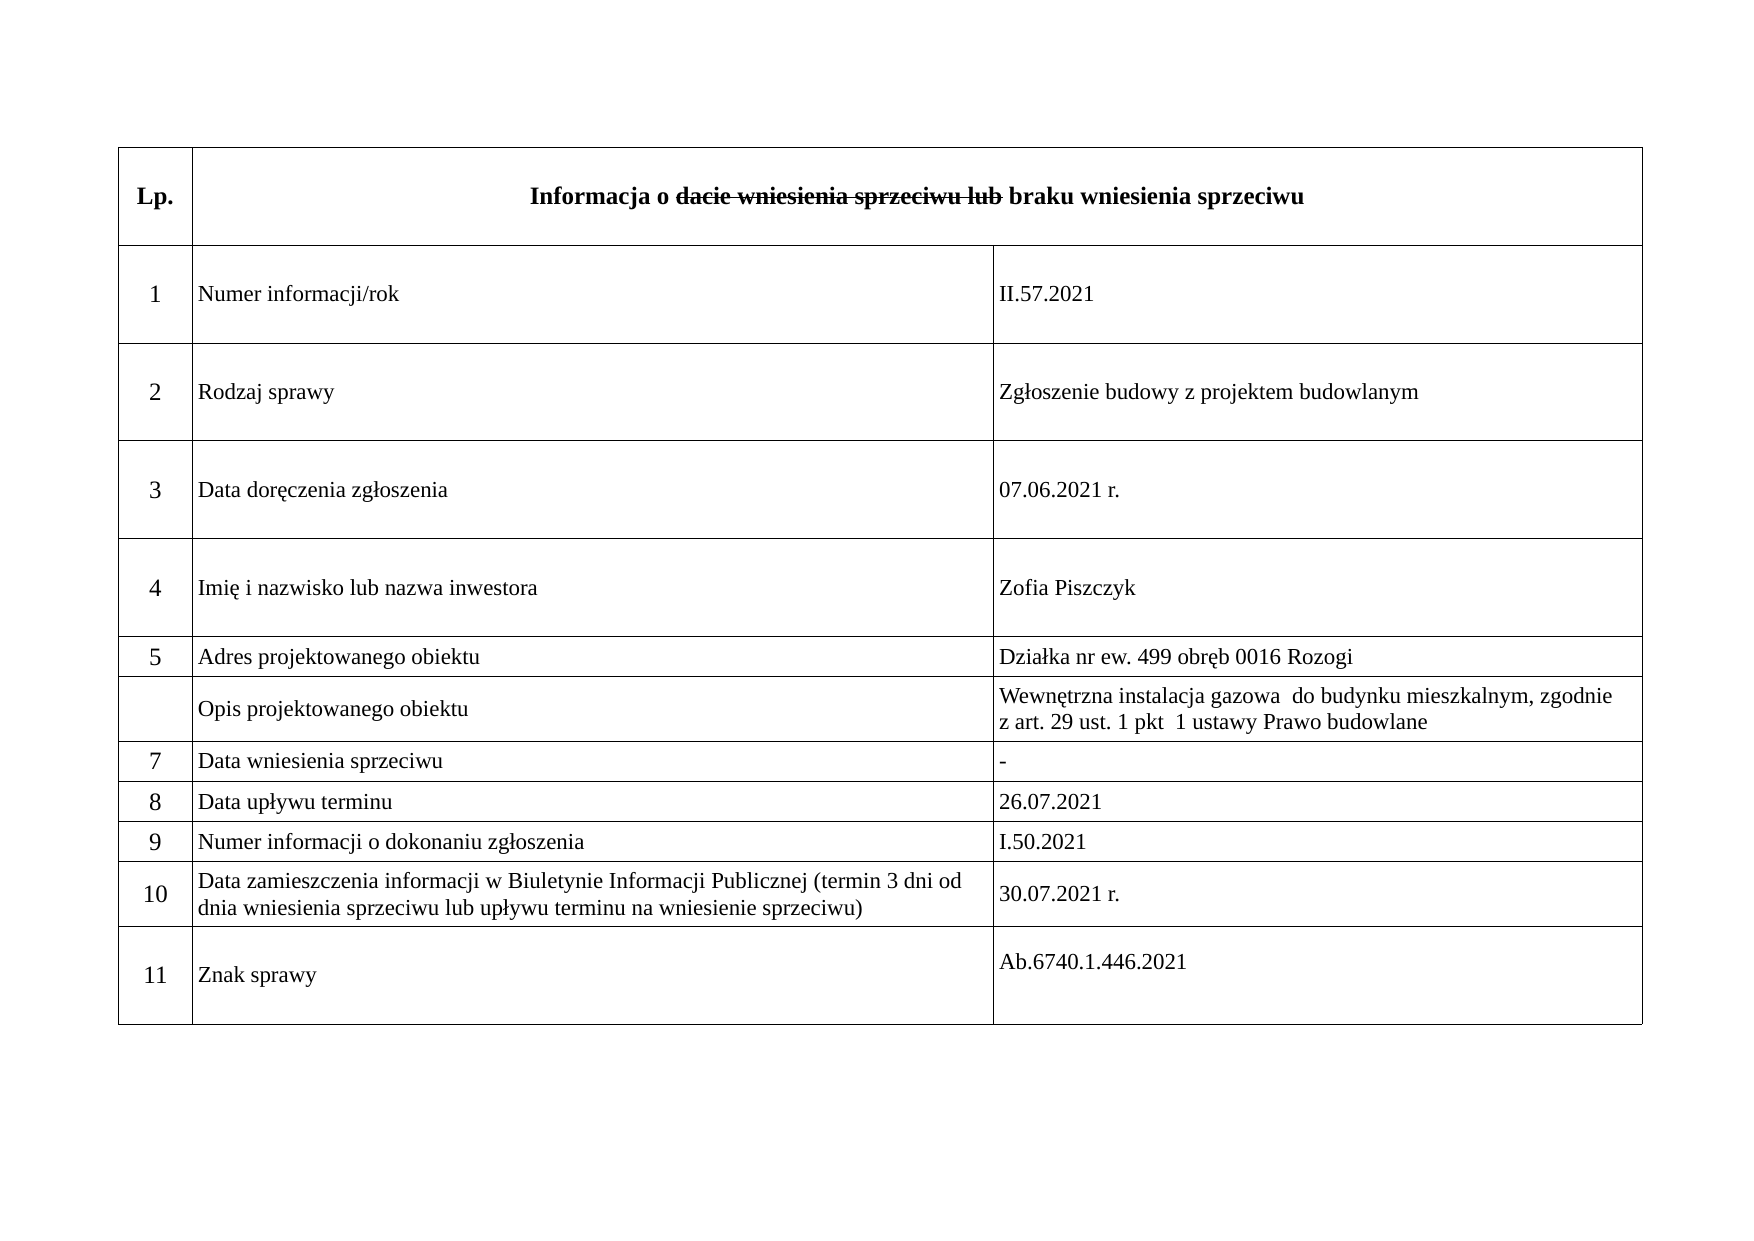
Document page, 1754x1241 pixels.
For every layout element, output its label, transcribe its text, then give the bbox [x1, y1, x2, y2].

table_cell [119, 677, 192, 741]
table_cell - [994, 742, 1642, 781]
table_cell II.57.2021 [994, 246, 1642, 342]
table_cell Numer informacji o dokonaniu zgłoszenia [193, 822, 993, 861]
table_cell 11 [119, 927, 192, 1023]
table_header Lp. [119, 148, 192, 245]
table_cell Zofia Piszczyk [994, 539, 1642, 636]
table_cell 9 [119, 822, 192, 861]
table_cell 7 [119, 742, 192, 781]
table_cell 10 [119, 862, 192, 926]
table_cell Data doręczenia zgłoszenia [193, 441, 993, 538]
table_cell 5 [119, 637, 192, 676]
table_cell Adres projektowanego obiektu [193, 637, 993, 676]
table_cell Imię i nazwisko lub nazwa inwestora [193, 539, 993, 636]
table_cell 26.07.2021 [994, 782, 1642, 821]
table_cell 3 [119, 441, 192, 538]
table_cell 8 [119, 782, 192, 821]
table_cell Data zamieszczenia informacji w Biuletynie Informacji Publicznej (termin 3 dni od dnia wniesienia sprzeciwu lub upływu terminu na wniesienie sprzeciwu) [193, 862, 993, 926]
table_cell Wewnętrzna instalacja gazowa do budynku mieszkalnym, zgodnie z art. 29 ust. 1 pkt 1 ustawy Prawo budowlane [994, 677, 1642, 741]
table_cell 2 [119, 344, 192, 440]
table_cell Znak sprawy [193, 927, 993, 1023]
table_cell 30.07.2021 r. [994, 862, 1642, 926]
table_cell Działka nr ew. 499 obręb 0016 Rozogi [994, 637, 1642, 676]
table_cell Zgłoszenie budowy z projektem budowlanym [994, 344, 1642, 440]
table_header Informacja o dacie wniesienia sprzeciwu lub braku wniesienia sprzeciwu [193, 148, 1642, 245]
table_cell Data upływu terminu [193, 782, 993, 821]
table_cell Opis projektowanego obiektu [193, 677, 993, 741]
table_cell Rodzaj sprawy [193, 344, 993, 440]
table_cell I.50.2021 [994, 822, 1642, 861]
table_cell 07.06.2021 r. [994, 441, 1642, 538]
table_cell Data wniesienia sprzeciwu [193, 742, 993, 781]
table_cell Numer informacji/rok [193, 246, 993, 342]
table_cell 4 [119, 539, 192, 636]
table_cell 1 [119, 246, 192, 342]
table_cell Ab.6740.1.446.2021 [994, 927, 1642, 1023]
